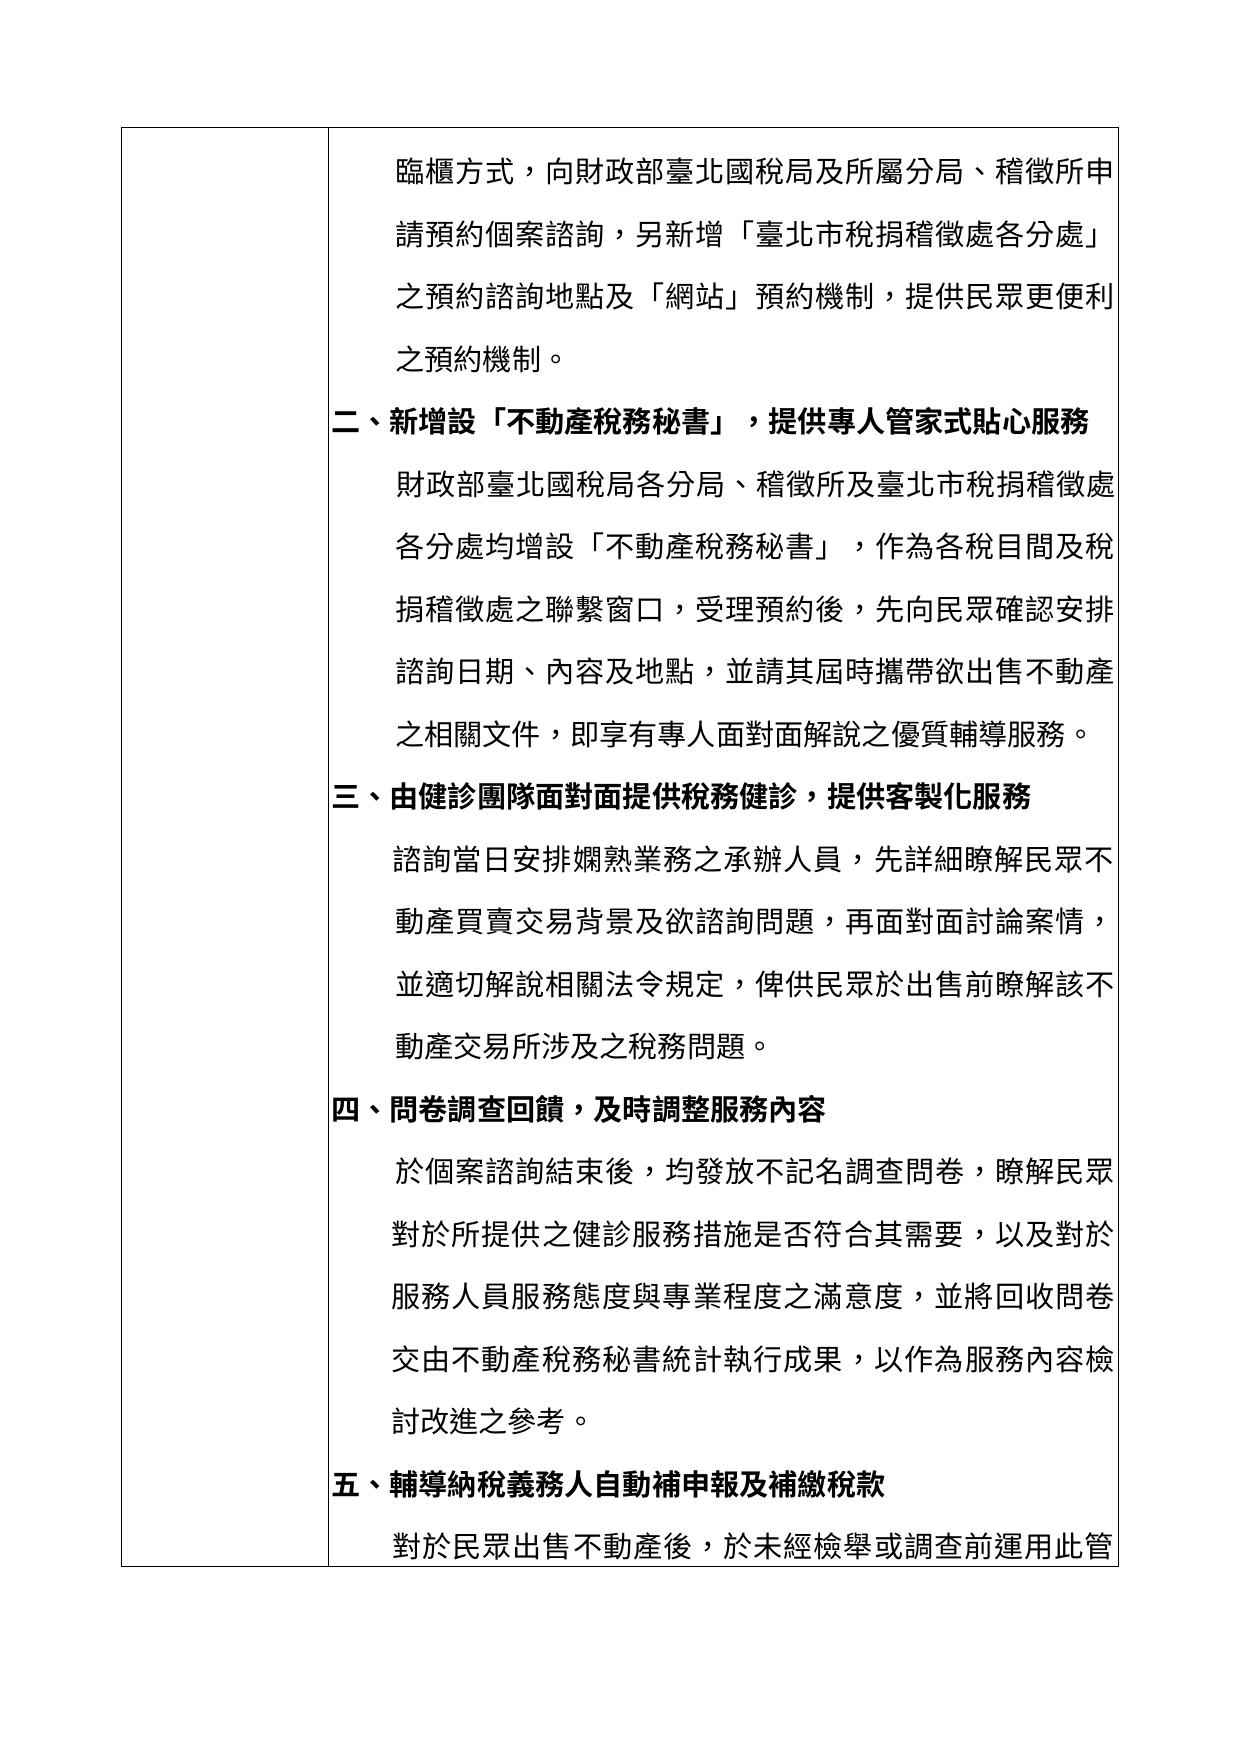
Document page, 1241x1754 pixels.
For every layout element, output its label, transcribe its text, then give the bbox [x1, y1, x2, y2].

table_cell [122, 128, 328, 1566]
table_cell 臨櫃方式，向財政部臺北國稅局及所屬分局、稽徵所申請預約個案諮詢，另新增「臺北市稅捐稽徵處各分處」之預約諮詢地點及「網站」預約機制，提供民眾更便利之預約機制。 二、新增設「不動產稅務秘書」，提供專人管家式貼心服務 財政部臺北國稅局各分局、稽徵所及臺北市稅捐稽徵處各分處均增設「不動產稅務秘書」，作為各稅目間及稅捐稽徵處之聯繫窗口，受理預約後，先向民眾確認安排諮詢日期、內容及地點，並請其屆時攜帶欲出售不動產之相關文件，即享有專人面對面解說之優質輔導服務。 三、由健診團隊面對面提供稅務健診，提供客製化服務 諮詢當日安排嫻熟業務之承辦人員，先詳細瞭解民眾不動產買賣交易背景及欲諮詢問題，再面對面討論案情，並適切解說相關法令規定，俾供民眾於出售前瞭解該不動產交易所涉及之稅務問題。 四、問卷調查回饋，及時調整服務內容 於個案諮詢結束後，均發放不記名調查問卷，瞭解民眾對於所提供之健診服務措施是否符合其需要，以及對於服務人員服務態度與專業程度之滿意度，並將回收問卷交由不動產稅務秘書統計執行成果，以作為服務內容檢討改進之參考。 五、輔導納稅義務人自動補申報及補繳稅款 對於民眾出售不動產後，於未經檢舉或調查前運用此管 [329, 128, 1118, 1566]
